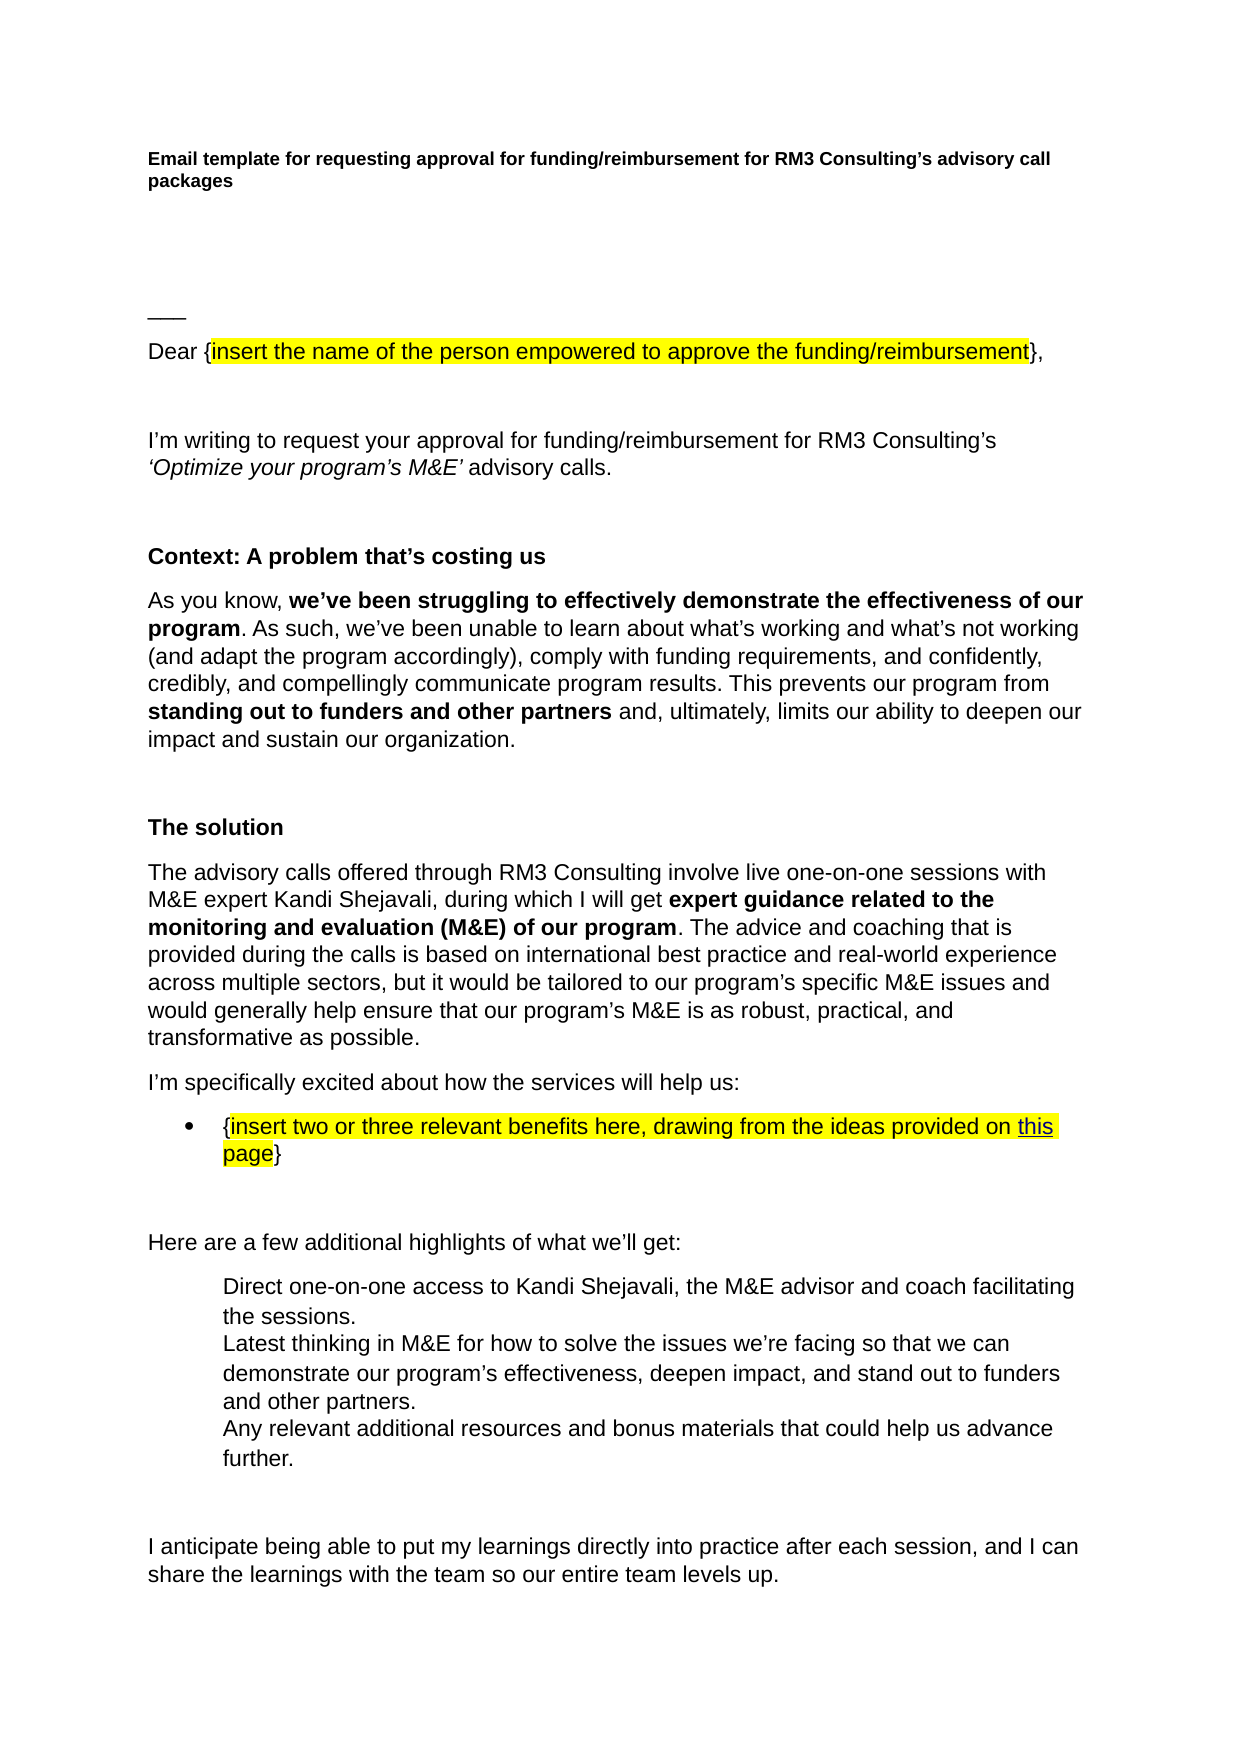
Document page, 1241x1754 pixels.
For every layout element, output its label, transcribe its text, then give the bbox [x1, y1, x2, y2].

text I’m specifically excited about how the services will help us: [148, 1068, 1093, 1095]
text Dear {insert the name of the person empowered to approve the funding/reimbursement}, [148, 338, 1093, 364]
text Here are a few additional highlights of what we’ll get: [148, 1229, 1093, 1255]
list Any relevant additional resources and bonus materials that could help us advance further. [185, 1415, 1093, 1471]
text The solution [148, 814, 1093, 840]
text Context: A problem that’s costing us [148, 543, 1093, 569]
text As you know, we’ve been struggling to effectively demonstrate the effectiveness of our program. As such, we’ve been unable to learn about what’s working and what’s not working (and adapt the program accordingly), comply with funding requirements, and confidently, credibly, and compellingly communicate program results. This prevents our program from standing out to funders and other partners and, ultimately, limits our ability to deepen our impact and sustain our organization. [148, 587, 1093, 752]
list Direct one-on-one access to Kandi Shejavali, the M&E advisor and coach facilitating the sessions. [185, 1273, 1093, 1329]
list Latest thinking in M&E for how to solve the issues we’re facing so that we can demonstrate our program’s effectiveness, deepen impact, and stand out to funders and other partners. [185, 1330, 1093, 1414]
text I anticipate being able to put my learnings directly into practice after each session, and I can share the learnings with the team so our entire team levels up. [148, 1533, 1093, 1587]
text Email template for requesting approval for funding/reimbursement for RM3 Consulting’s advisory call packages [148, 148, 1093, 192]
text The advisory calls offered through RM3 Consulting involve live one-on-one sessions with M&E expert Kandi Shejavali, during which I will get expert guidance related to the monitoring and evaluation (M&E) of our program. The advice and coaching that is provided during the calls is based on international best practice and real-world experience across multiple sectors, but it would be tailored to our program’s specific M&E issues and would generally help ensure that our program’s M&E is as robust, practical, and transformative as possible. [148, 859, 1093, 1051]
text [Remember: What the recipient of your email will REALLY care about is whether the service will help your project team save time, money, effort and/or whether it will help optimize the project's impact. That's why you must frame the service in terms of how it benefits your project, your project's participants, your team, and your donors.] [148, 209, 1093, 276]
text I’m writing to request your approval for funding/reimbursement for RM3 Consulting’s ‘Optimize your program’s M&E’ advisory calls. [148, 427, 1093, 481]
text ___ [148, 294, 1093, 320]
list {insert two or three relevant benefits here, drawing from the ideas provided on this page} [185, 1113, 1093, 1167]
